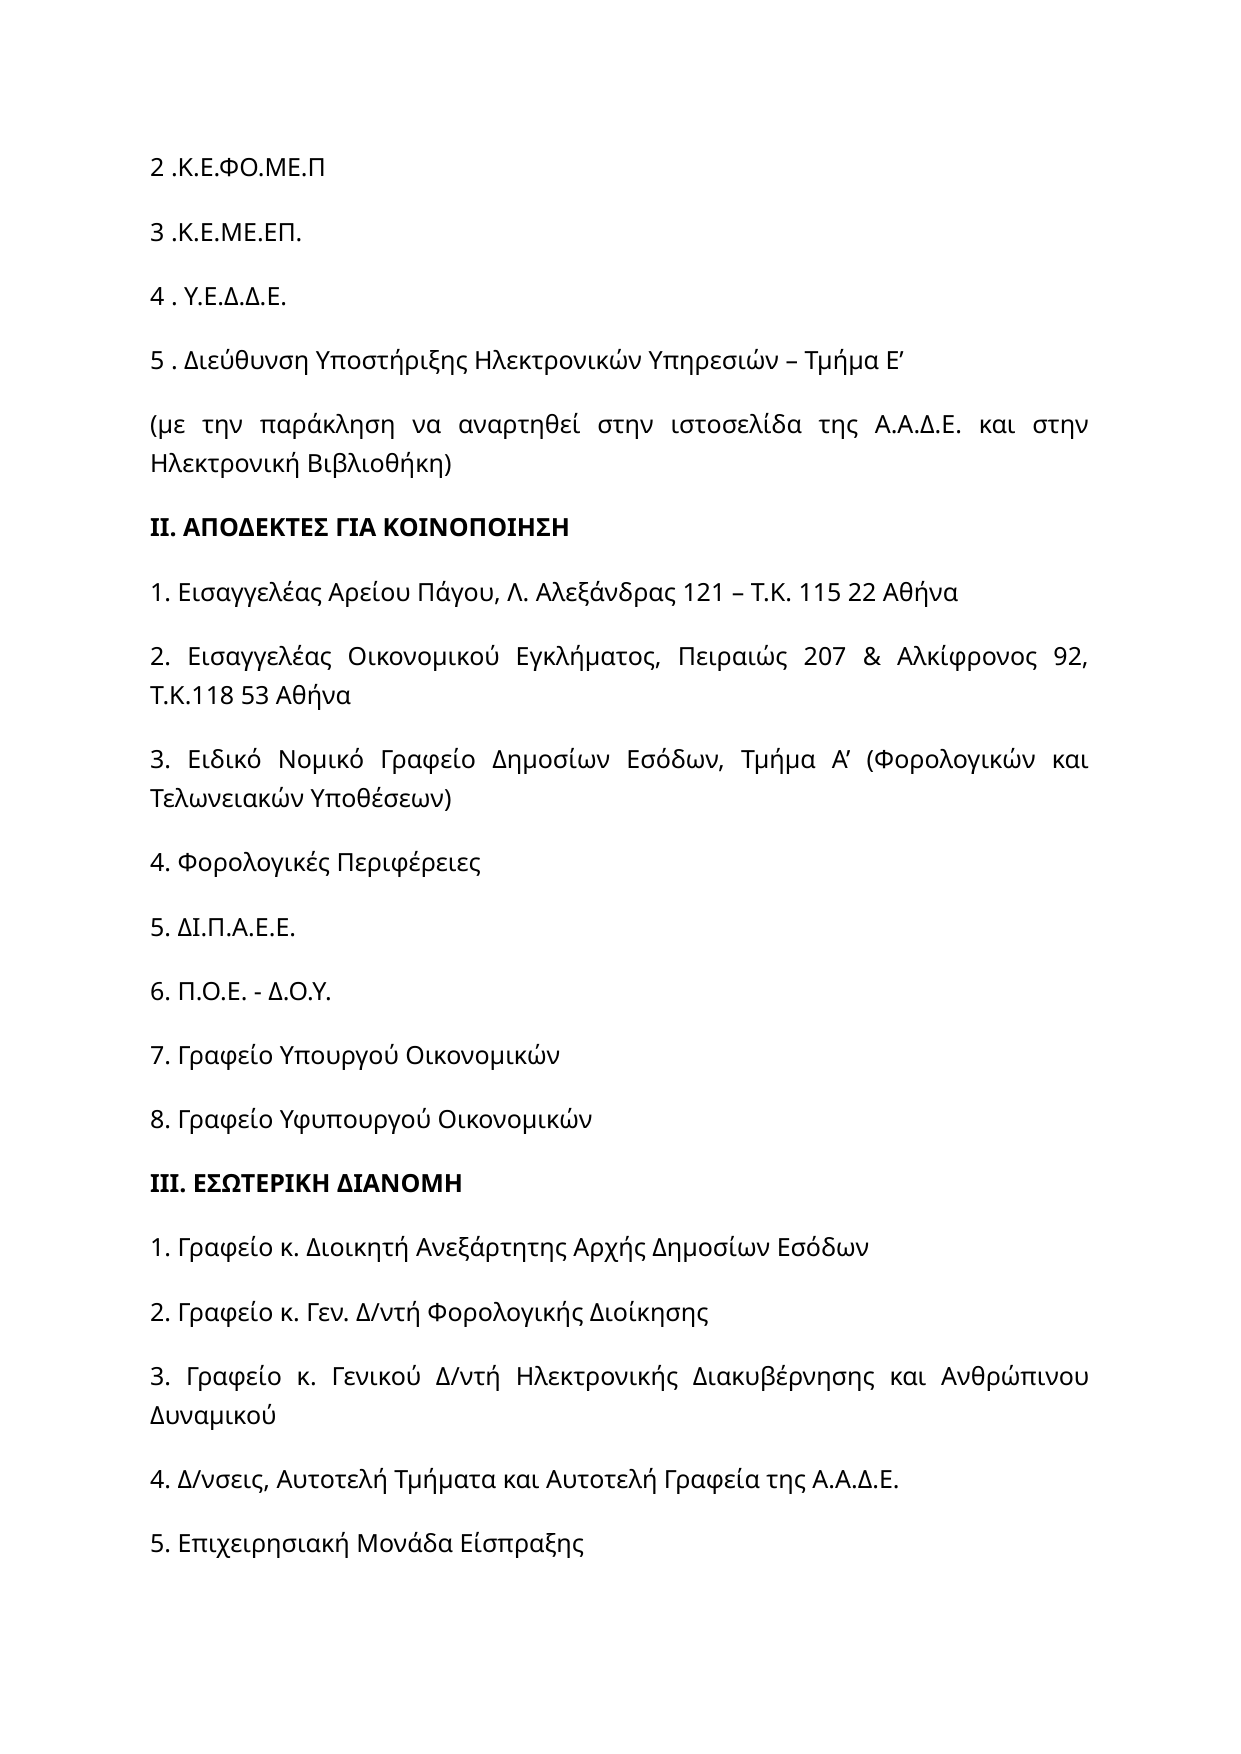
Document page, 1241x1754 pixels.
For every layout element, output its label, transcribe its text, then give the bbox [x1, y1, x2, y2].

text 2. Γραφείο κ. Γεν. Δ/ντή Φορολογικής Διοίκησης [150, 1294, 1090, 1328]
text ΙΙΙ. ΕΣΩΤΕΡΙΚΗ ΔΙΑΝΟΜΗ [150, 1166, 1090, 1200]
text 5. Επιχειρησιακή Μονάδα Είσπραξης [150, 1526, 1090, 1560]
text 3 .Κ.Ε.ΜΕ.ΕΠ. [150, 214, 1090, 248]
text 2. Εισαγγελέας Οικονομικού Εγκλήματος, Πειραιώς 207 & Αλκίφρονος 92, Τ.Κ.118 53 Αθήνα [150, 638, 1090, 712]
text 3. Γραφείο κ. Γενικού Δ/ντή Ηλεκτρονικής Διακυβέρνησης και Ανθρώπινου Δυναμικού [150, 1358, 1090, 1432]
text 5 . Διεύθυνση Υποστήριξης Ηλεκτρονικών Υπηρεσιών – Τμήμα Ε’ [150, 342, 1090, 377]
text 3. Ειδικό Νομικό Γραφείο Δημοσίων Εσόδων, Τμήμα Α’ (Φορολογικών και Τελωνειακών Υποθέσεων) [150, 742, 1090, 815]
text 2 .Κ.Ε.ΦΟ.ΜΕ.Π [150, 150, 1090, 184]
text II. ΑΠΟΔΕΚΤΕΣ ΓΙΑ ΚΟΙΝΟΠΟΙΗΣΗ [150, 510, 1090, 544]
text 1. Εισαγγελέας Αρείου Πάγου, Λ. Αλεξάνδρας 121 – Τ.Κ. 115 22 Αθήνα [150, 574, 1090, 608]
text 8. Γραφείο Υφυπουργού Οικονομικών [150, 1102, 1090, 1136]
text (με την παράκληση να αναρτηθεί στην ιστοσελίδα της Α.Α.Δ.Ε. και στην Ηλεκτρονική Βιβλιοθήκη) [150, 407, 1090, 480]
text 5. ΔΙ.Π.Α.Ε.Ε. [150, 909, 1090, 943]
text 4. Δ/νσεις, Αυτοτελή Τμήματα και Αυτοτελή Γραφεία της Α.Α.Δ.Ε. [150, 1462, 1090, 1496]
text 7. Γραφείο Υπουργού Οικονομικών [150, 1037, 1090, 1072]
text 6. Π.Ο.Ε. - Δ.Ο.Υ. [150, 973, 1090, 1007]
text 4. Φορολογικές Περιφέρειες [150, 845, 1090, 879]
text 1. Γραφείο κ. Διοικητή Ανεξάρτητης Αρχής Δημοσίων Εσόδων [150, 1230, 1090, 1264]
text 4 . Υ.Ε.Δ.Δ.Ε. [150, 278, 1090, 312]
